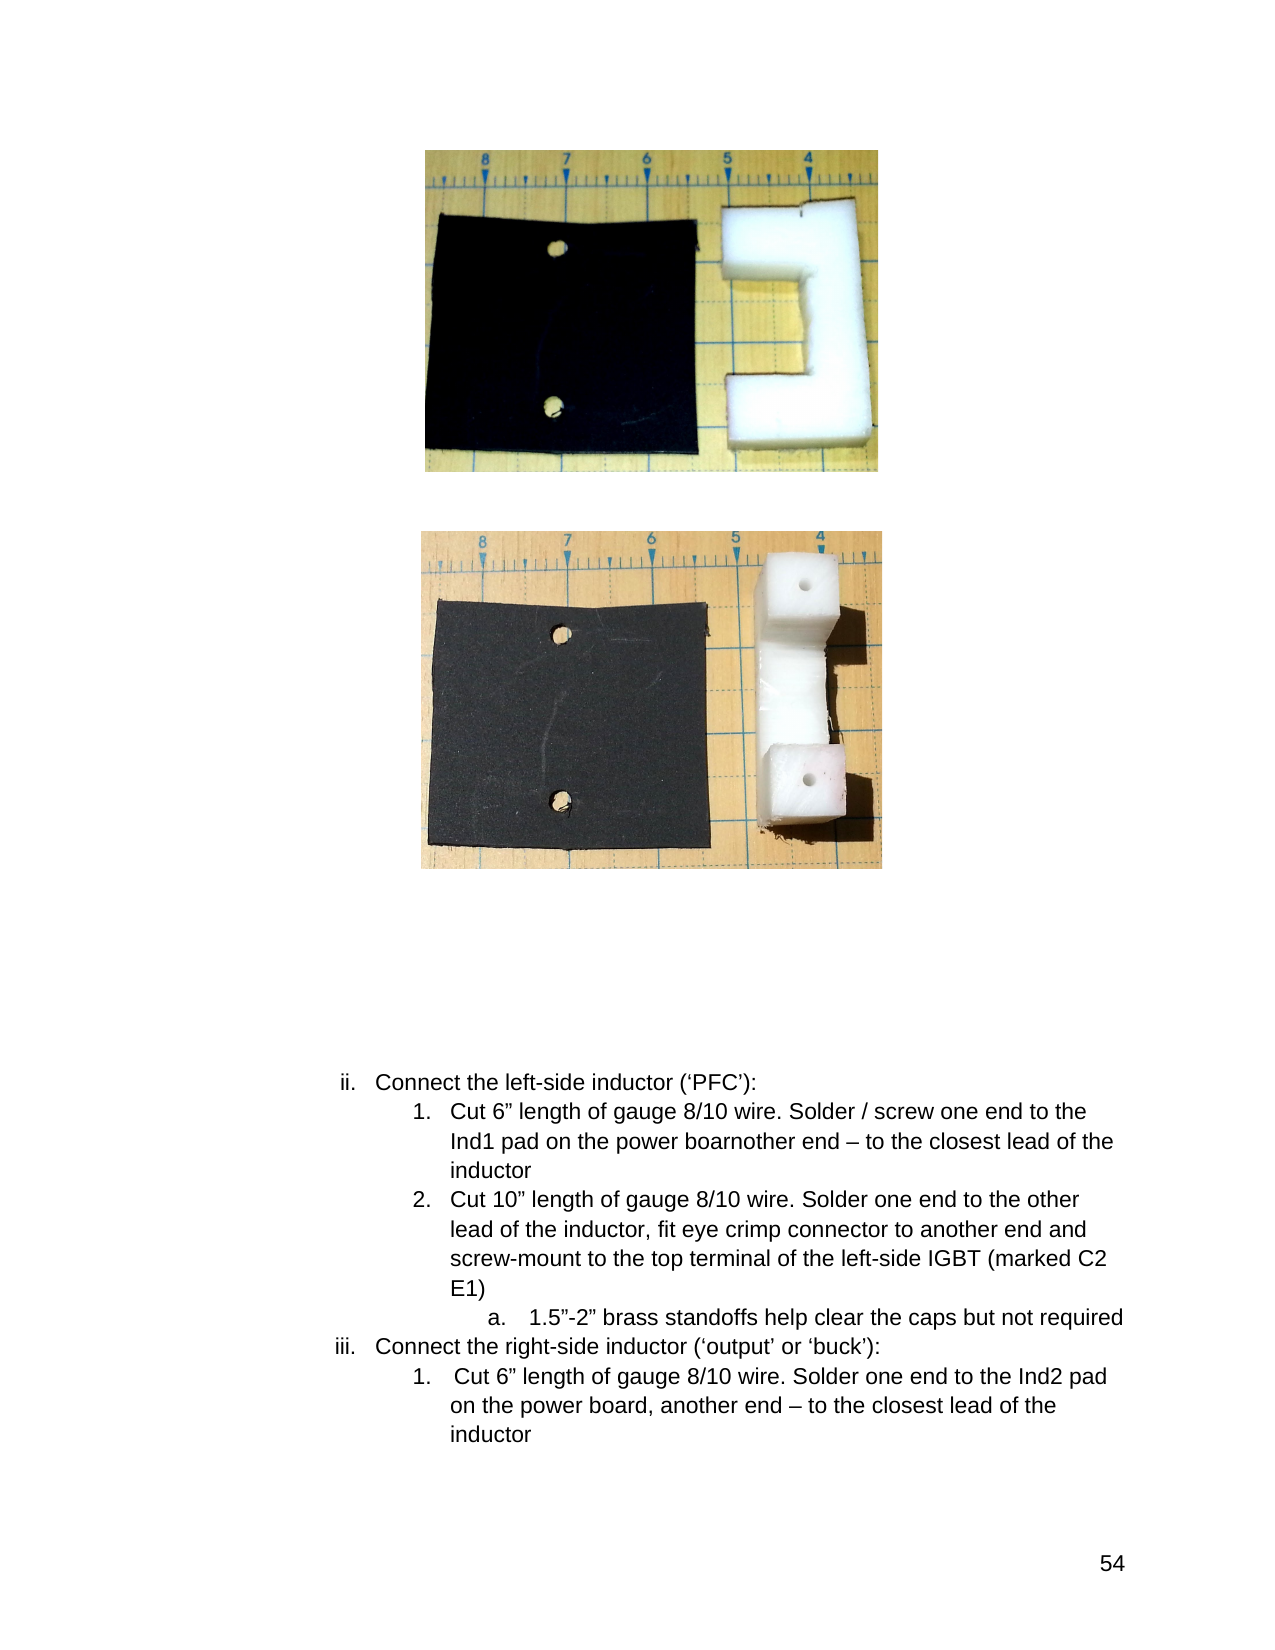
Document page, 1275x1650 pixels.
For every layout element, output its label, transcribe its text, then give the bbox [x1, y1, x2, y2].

list Cut 6” length of gauge 8/10 wire. Solder / screw one end to the Ind1 pad on the power boarnother end – to the closest lead of the inductor [412, 1099, 1125, 1183]
picture [425, 150, 879, 472]
picture [421, 531, 883, 869]
list Connect the right-side inductor (‘output’ or ‘buck’): [150, 1334, 1125, 1360]
list 1.5”-2” brass standoffs help clear the caps but not required [487, 1305, 1125, 1330]
list Cut 10” length of gauge 8/10 wire. Solder one end to the other lead of the inductor, fit eye crimp connector to another end and screw-mount to the top terminal of the left-side IGBT (marked C2 E1) [412, 1187, 1125, 1301]
list Cut 6” length of gauge 8/10 wire. Solder one end to the Ind2 pad on the power board, another end – to the closest lead of the inductor [412, 1363, 1125, 1448]
list Connect the left-side inductor (‘PFC’): [150, 1070, 1125, 1095]
